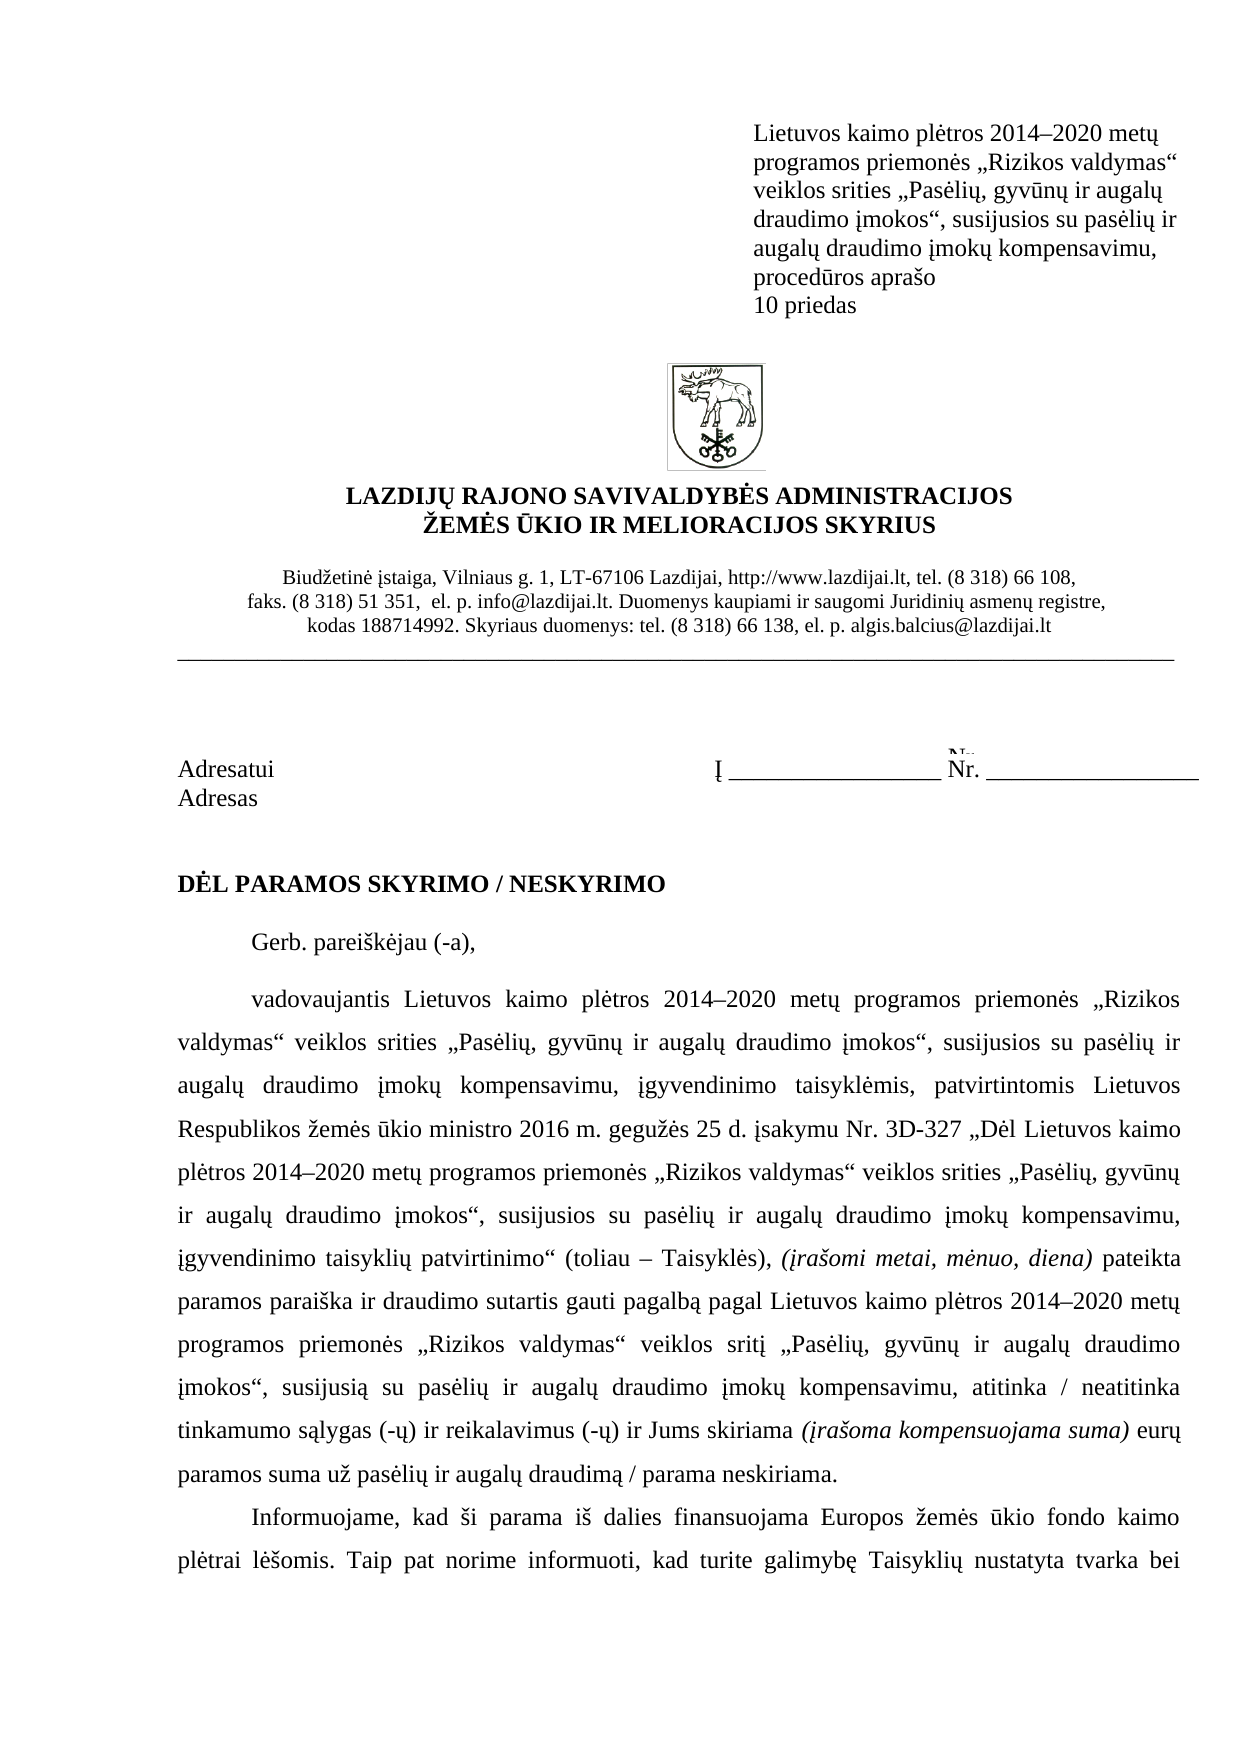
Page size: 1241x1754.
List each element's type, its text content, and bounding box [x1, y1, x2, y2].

text ŽEMĖS ŪKIO IR MELIORACIJOS SKYRIUS [177, 510, 1181, 538]
text 10 priedas [753, 291, 1181, 319]
text Į _________________ Nr. _________________ [670, 754, 1201, 783]
text Gerb. pareiškėjau (-a), [177, 927, 1181, 956]
text Adresatui [177, 754, 670, 783]
text _________________ Nr. _________________ [670, 742, 1201, 754]
text LAZDIJŲ RAJONO SAVIVALDYBĖS ADMINISTRACIJOS [177, 481, 1181, 510]
text vadovaujantis Lietuvos kaimo plėtros 2014–2020 metų programos priemonės „Rizikos valdymas“ veiklos srities „Pasėlių, gyvūnų ir augalų draudimo įmokos“, susijusios su pasėlių ir augalų draudimo įmokų kompensavimu, įgyvendinimo taisyklėmis, patvirtintomis Lietuvos Respublikos žemės ūkio ministro 2016 m. gegužės 25 d. įsakymu Nr. 3D-327 „Dėl Lietuvos kaimo plėtros 2014–2020 metų programos priemonės „Rizikos valdymas“ veiklos srities „Pasėlių, gyvūnų ir augalų draudimo įmokos“, susijusios su pasėlių ir augalų draudimo įmokų kompensavimu, įgyvendinimo taisyklių patvirtinimo“ (toliau – Taisyklės), (įrašomi metai, mėnuo, diena) pateikta paramos paraiška ir draudimo sutartis gauti pagalbą pagal Lietuvos kaimo plėtros 2014–2020 metų programos priemonės „Rizikos valdymas“ veiklos sritį „Pasėlių, gyvūnų ir augalų draudimo įmokos“, susijusią su pasėlių ir augalų draudimo įmokų kompensavimu, atitinka / neatitinka tinkamumo sąlygas (-ų) ir reikalavimus (-ų) ir Jums skiriama (įrašoma kompensuojama suma) eurų paramos suma už pasėlių ir augalų draudimą / parama neskiriama. [177, 984, 1181, 1487]
text Lietuvos kaimo plėtros 2014–2020 metų programos priemonės „Rizikos valdymas“ veiklos srities „Pasėlių, gyvūnų ir augalų draudimo įmokos“, susijusios su pasėlių ir augalų draudimo įmokų kompensavimu, procedūros aprašo [753, 118, 1181, 291]
text kodas 188714992. Skyriaus duomenys: tel. (8 318) 66 138, el. p. algis.balcius@lazdijai.lt [177, 613, 1181, 637]
text faks. (8 318) 51 351, el. p. info@lazdijai.lt. Duomenys kaupiami ir saugomi Juridinių asmenų registre, [177, 589, 1181, 613]
text DĖL PARAMOS SKYRIMO / NESKYRIMO [177, 869, 1181, 898]
text Informuojame, kad ši parama iš dalies finansuojama Europos žemės ūkio fondo kaimo plėtrai lėšomis. Taip pat norime informuoti, kad turite galimybę Taisyklių nustatyta tvarka bei [177, 1502, 1181, 1574]
text Biudžetinė įstaiga, Vilniaus g. 1, LT-67106 Lazdijai, http://www.lazdijai.lt, tel. (8 318) 66 108, [177, 565, 1181, 589]
text _______________________________________________________________________________________ [177, 637, 1181, 663]
text Adresas [177, 783, 1181, 812]
